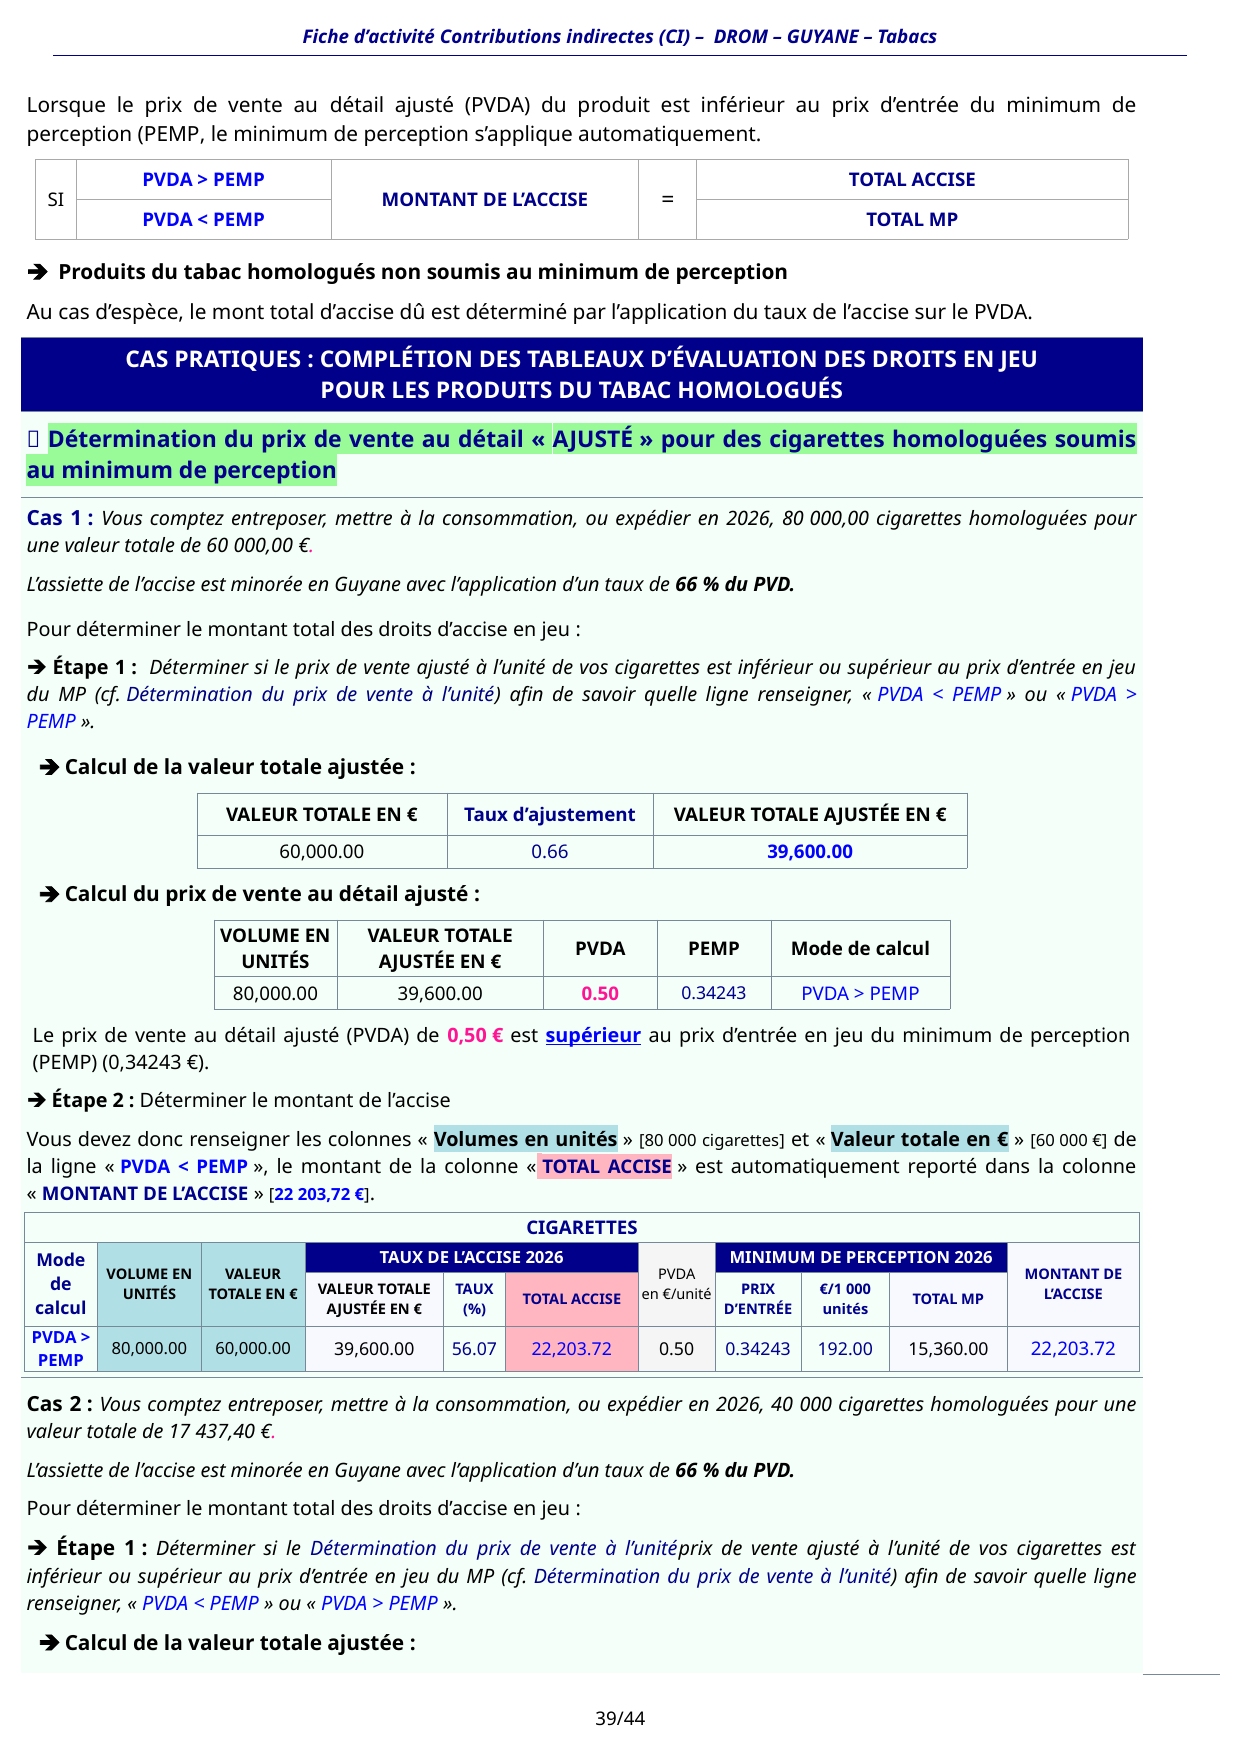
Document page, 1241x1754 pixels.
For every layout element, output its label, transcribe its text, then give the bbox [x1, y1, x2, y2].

table_header PVDA [544, 921, 657, 976]
table_cell Mode de calcul [25, 1243, 97, 1326]
table_cell  Détermination du prix de vente au détail « AJUSTÉ » pour des cigarettes homologuées soumis au minimum de perception [21, 412, 1143, 497]
table_cell 39 600,00 [654, 836, 967, 867]
table_header PVDA > PEMP [77, 160, 331, 199]
table_cell TOTAL MP [890, 1273, 1007, 1326]
table_cell MINIMUM DE PERCEPTION 2026 [716, 1243, 1007, 1272]
table_cell Cas 2 : Vous comptez entreposer, mettre à la consommation, ou expédier en 2026, 40 000 cigarettes homologuées pour une valeur totale de 17 437,40 €. L’assiette de l’accise est minorée en Guyane avec l’application d’un taux de 66 % du PVD. Pour déterminer le montant total des droits d’accise en jeu :  Étape 1 : Déterminer si le Détermination du prix de vente à l’unitéprix de vente ajusté à l’unité de vos cigarettes est inférieur ou supérieur au prix d’entrée en jeu du MP (cf. Détermination du prix de vente à l’unité) afin de savoir quelle ligne renseigner, « PVDA < PEMP » ou « PVDA > PEMP ».  Calcul de la valeur totale ajustée : [21, 1378, 1143, 1673]
table_header VALEUR TOTALE EN € [198, 794, 447, 835]
table_cell 56,07 [444, 1327, 505, 1371]
table_cell TAUX DE L’ACCISE 2026 [306, 1243, 638, 1272]
table_cell PVDA < PEMP [77, 200, 331, 239]
table_header VOLUME EN UNITÉS [215, 921, 337, 976]
table_cell 39 600,00 [338, 977, 543, 1009]
table_cell VALEUR TOTALE EN € [202, 1243, 305, 1326]
table_cell 22 203,72 [506, 1327, 638, 1371]
table_cell TAUX (%) [444, 1273, 505, 1326]
table_header TOTAL ACCISE [697, 160, 1128, 199]
table_cell TOTAL ACCISE [506, 1273, 638, 1326]
table_cell VOLUME EN UNITÉS [98, 1243, 201, 1326]
table_header [1143, 85, 1219, 1673]
table_cell 80 000,00 [215, 977, 337, 1009]
table_cell Cas 1 : Vous comptez entreposer, mettre à la consommation, ou expédier en 2026, 80 000,00 cigarettes homologuées pour une valeur totale de 60 000,00 €. L’assiette de l’accise est minorée en Guyane avec l’application d’un taux de 66 % du PVD. Pour déterminer le montant total des droits d’accise en jeu :  Étape 1 : Déterminer si le prix de vente ajusté à l’unité de vos cigarettes est inférieur ou supérieur au prix d’entrée en jeu du MP (cf. Détermination du prix de vente à l’unité) afin de savoir quelle ligne renseigner, « PVDA < PEMP » ou « PVDA > PEMP ».  Calcul de la valeur totale ajustée :  Calcul du prix de vente au détail ajusté : Le prix de vente au détail ajusté (PVDA) de 0,50 € est supérieur au prix d’entrée en jeu du minimum de perception (PEMP) (0,34243 €).  Étape 2 : Déterminer le montant de l’accise Vous devez donc renseigner les colonnes « Volumes en unités » [80 000 cigarettes] et « Valeur totale en € » [60 000 €] de la ligne « PVDA < PEMP », le montant de la colonne « TOTAL ACCISE » est automatiquement reporté dans la colonne « MONTANT DE L’ACCISE » [22 203,72 €]. [21, 498, 1143, 1377]
table_cell 60 000,00 [202, 1327, 305, 1371]
table_cell CAS PRATIQUES : COMPLÉTION DES TABLEAUX D’ÉVALUATION DES DROITS EN JEU POUR LES PRODUITS DU TABAC HOMOLOGUÉS [21, 338, 1143, 411]
table_cell PRIX D’ENTRÉE [716, 1273, 801, 1326]
table_cell 15 360,00 [890, 1327, 1007, 1371]
table_header Taux d’ajustement [448, 794, 653, 835]
table_cell TOTAL MP [697, 200, 1128, 239]
table_cell PVDA > PEMP [25, 1327, 97, 1371]
table_cell €/1 000 unités [802, 1273, 889, 1326]
table_cell 0,34243 [658, 977, 771, 1009]
table_cell 0,50 [544, 977, 657, 1009]
table_header CIGARETTES [25, 1213, 1139, 1242]
table_header = [639, 160, 696, 239]
table_cell 80 000,00 [98, 1327, 201, 1371]
table_header VALEUR TOTALE AJUSTÉE EN € [338, 921, 543, 976]
table_cell 0,66 [448, 836, 653, 867]
table_header Mode de calcul [772, 921, 950, 976]
table_header VALEUR TOTALE AJUSTÉE EN € [654, 794, 967, 835]
table_cell 0,34243 [716, 1327, 801, 1371]
table_header Lorsque le prix de vente au détail ajusté (PVDA) du produit est inférieur au prix d’entrée du minimum de perception (PEMP, le minimum de perception s’applique automatiquement.  Produits du tabac homologués non soumis au minimum de perception Au cas d’espèce, le mont total d’accise dû est déterminé par l’application du taux de l’accise sur le PVDA. [21, 85, 1143, 337]
table_cell 192,00 [802, 1327, 889, 1371]
table_cell MONTANT DE L’ACCISE [1008, 1243, 1139, 1326]
table_cell 39 600,00 [306, 1327, 443, 1371]
table_cell PVDA en €/unité [639, 1243, 715, 1326]
table_cell 60 000,00 [198, 836, 447, 867]
table_cell 0,50 [639, 1327, 715, 1371]
table_header SI [36, 160, 76, 239]
table_cell VALEUR TOTALE AJUSTÉE EN € [306, 1273, 443, 1326]
table_cell PVDA > PEMP [772, 977, 950, 1009]
table_cell 22 203,72 [1008, 1327, 1139, 1371]
table_header PEMP [658, 921, 771, 976]
table_header MONTANT DE L’ACCISE [332, 160, 638, 239]
